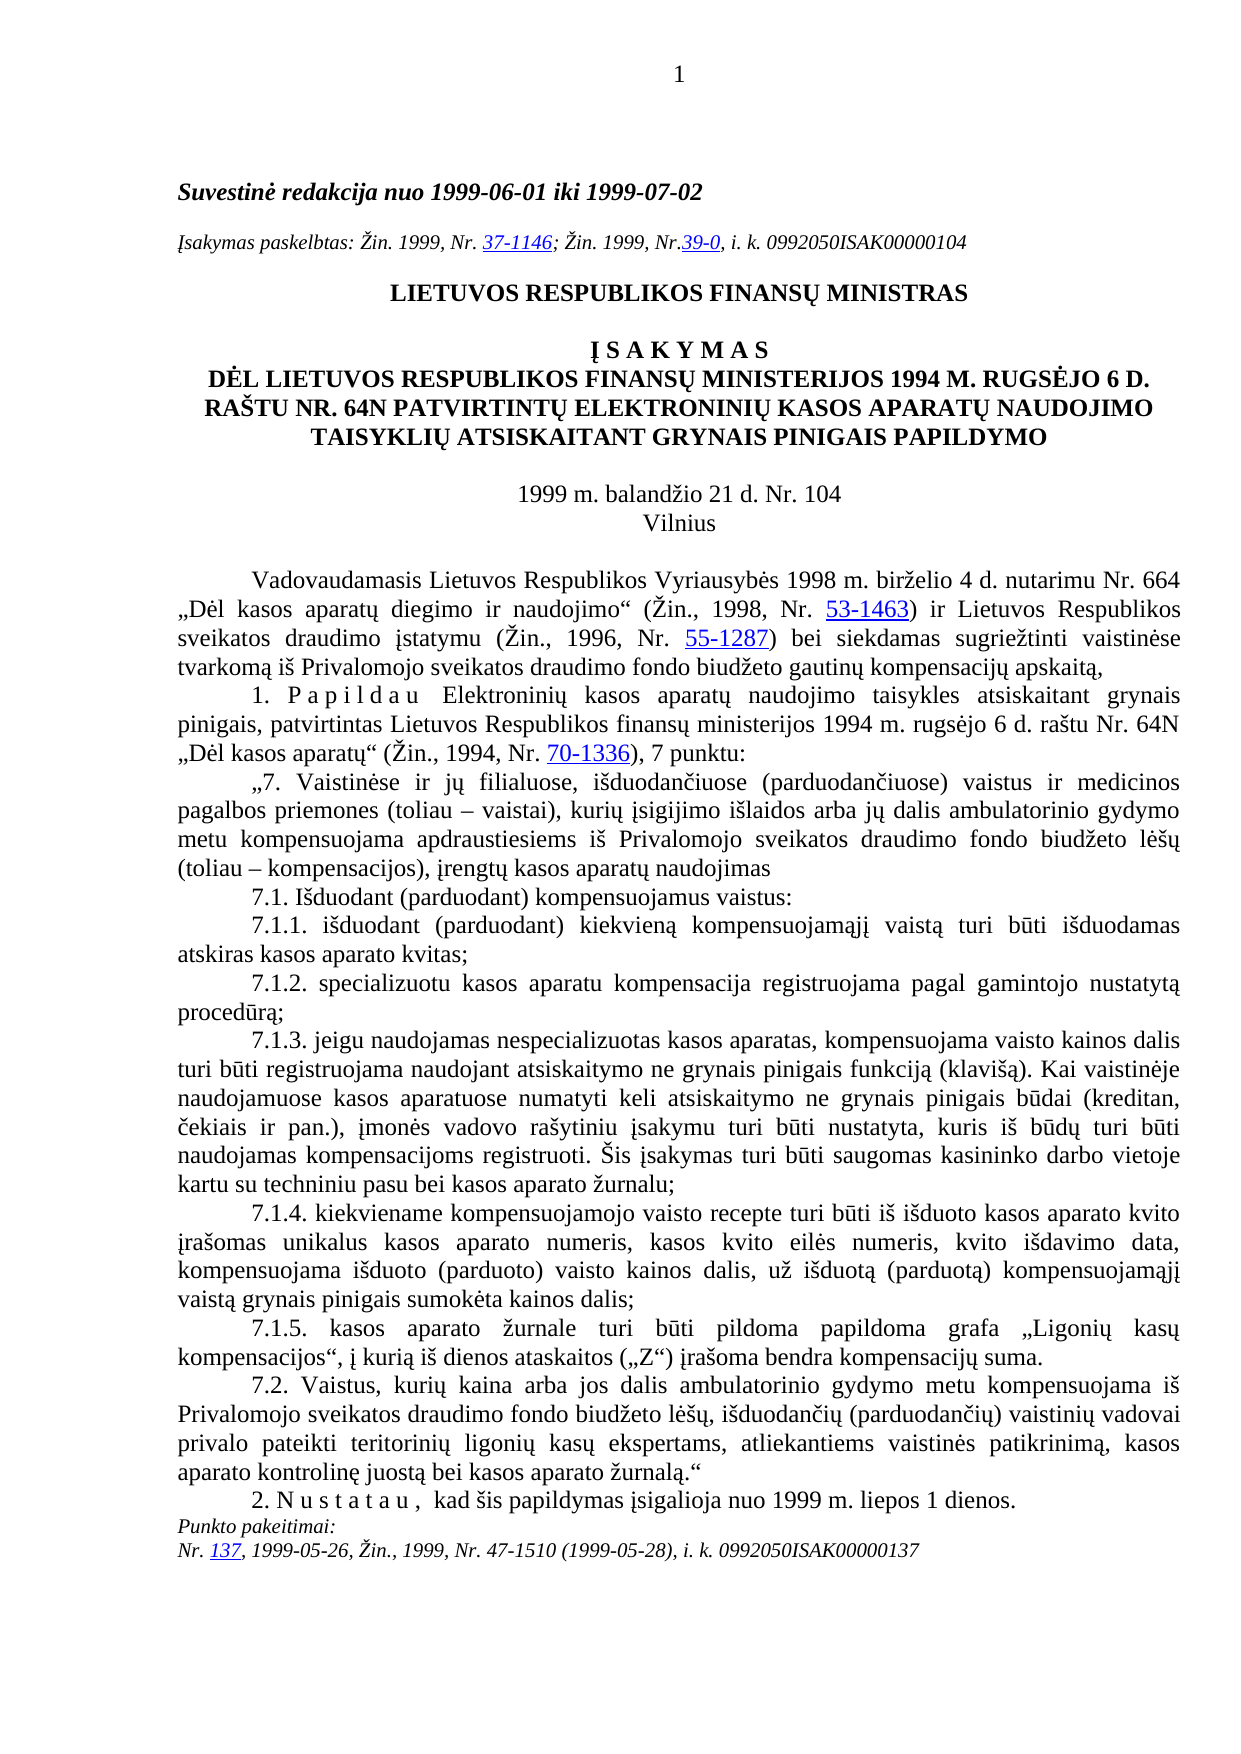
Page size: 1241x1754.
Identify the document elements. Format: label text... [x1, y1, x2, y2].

text Į S A K Y M A S [177, 336, 1181, 364]
text 2. Nustatau, kad šis papildymas įsigalioja nuo 1999 m. liepos 1 dienos. [177, 1486, 1181, 1514]
text 1999 m. balandžio 21 d. Nr. 104 [177, 479, 1181, 508]
text Įsakymas paskelbtas: Žin. 1999, Nr. 37-1146; Žin. 1999, Nr.39-0, i. k. 0992050ISAK00000104 [177, 230, 1181, 254]
text 7.1.3. jeigu naudojamas nespecializuotas kasos aparatas, kompensuojama vaisto kainos dalis turi būti registruojama naudojant atsiskaitymo ne grynais pinigais funkciją (klavišą). Kai vaistinėje naudojamuose kasos aparatuose numatyti keli atsiskaitymo ne grynais pinigais būdai (kreditan, čekiais ir pan.), įmonės vadovo rašytiniu įsakymu turi būti nustatyta, kuris iš būdų turi būti naudojamas kompensacijoms registruoti. Šis įsakymas turi būti saugomas kasininko darbo vietoje kartu su techniniu pasu bei kasos aparato žurnalu; [177, 1026, 1181, 1198]
text 7.2. Vaistus, kurių kaina arba jos dalis ambulatorinio gydymo metu kompensuojama iš Privalomojo sveikatos draudimo fondo biudžeto lėšų, išduodančių (parduodančių) vaistinių vadovai privalo pateikti teritorinių ligonių kasų ekspertams, atliekantiems vaistinės patikrinimą, kasos aparato kontrolinę juostą bei kasos aparato žurnalą.“ [177, 1371, 1181, 1486]
text Punkto pakeitimai: [177, 1514, 1181, 1538]
text 7.1.4. kiekviename kompensuojamojo vaisto recepte turi būti iš išduoto kasos aparato kvito įrašomas unikalus kasos aparato numeris, kasos kvito eilės numeris, kvito išdavimo data, kompensuojama išduoto (parduoto) vaisto kainos dalis, už išduotą (parduotą) kompensuojamąjį vaistą grynais pinigais sumokėta kainos dalis; [177, 1198, 1181, 1313]
text Vadovaudamasis Lietuvos Respublikos Vyriausybės 1998 m. birželio 4 d. nutarimu Nr. 664 „Dėl kasos aparatų diegimo ir naudojimo“ (Žin., 1998, Nr. 53-1463) ir Lietuvos Respublikos sveikatos draudimo įstatymu (Žin., 1996, Nr. 55-1287) bei siekdamas sugriežtinti vaistinėse tvarkomą iš Privalomojo sveikatos draudimo fondo biudžeto gautinų kompensacijų apskaitą, [177, 566, 1181, 681]
text Suvestinė redakcija nuo 1999-06-01 iki 1999-07-02 [177, 177, 1181, 206]
text „7. Vaistinėse ir jų filialuose, išduodančiuose (parduodančiuose) vaistus ir medicinos pagalbos priemones (toliau – vaistai), kurių įsigijimo išlaidos arba jų dalis ambulatorinio gydymo metu kompensuojama apdraustiesiems iš Privalomojo sveikatos draudimo fondo biudžeto lėšų (toliau – kompensacijos), įrengtų kasos aparatų naudojimas [177, 767, 1181, 882]
text DĖL LIETUVOS RESPUBLIKOS FINANSŲ MINISTERIJOS 1994 M. RUGSĖJO 6 D. RAŠTU NR. 64N PATVIRTINTŲ ELEKTRONINIŲ KASOS APARATŲ NAUDOJIMO TAISYKLIŲ ATSISKAITANT GRYNAIS PINIGAIS PAPILDYMO [177, 364, 1181, 451]
text Vilnius [177, 508, 1181, 537]
text 7.1. Išduodant (parduodant) kompensuojamus vaistus: [177, 882, 1181, 911]
text 7.1.2. specializuotu kasos aparatu kompensacija registruojama pagal gamintojo nustatytą procedūrą; [177, 968, 1181, 1026]
text 7.1.5. kasos aparato žurnale turi būti pildoma papildoma grafa „Ligonių kasų kompensacijos“, į kurią iš dienos ataskaitos („Z“) įrašoma bendra kompensacijų suma. [177, 1313, 1181, 1371]
text LIETUVOS RESPUBLIKOS FINANSŲ MINISTRAS [177, 278, 1181, 307]
text Nr. 137, 1999-05-26, Žin., 1999, Nr. 47-1510 (1999-05-28), i. k. 0992050ISAK00000137 [177, 1538, 1181, 1562]
text 7.1.1. išduodant (parduodant) kiekvieną kompensuojamąjį vaistą turi būti išduodamas atskiras kasos aparato kvitas; [177, 911, 1181, 968]
text 1. Papildau Elektroninių kasos aparatų naudojimo taisykles atsiskaitant grynais pinigais, patvirtintas Lietuvos Respublikos finansų ministerijos 1994 m. rugsėjo 6 d. raštu Nr. 64N „Dėl kasos aparatų“ (Žin., 1994, Nr. 70-1336), 7 punktu: [177, 681, 1181, 767]
